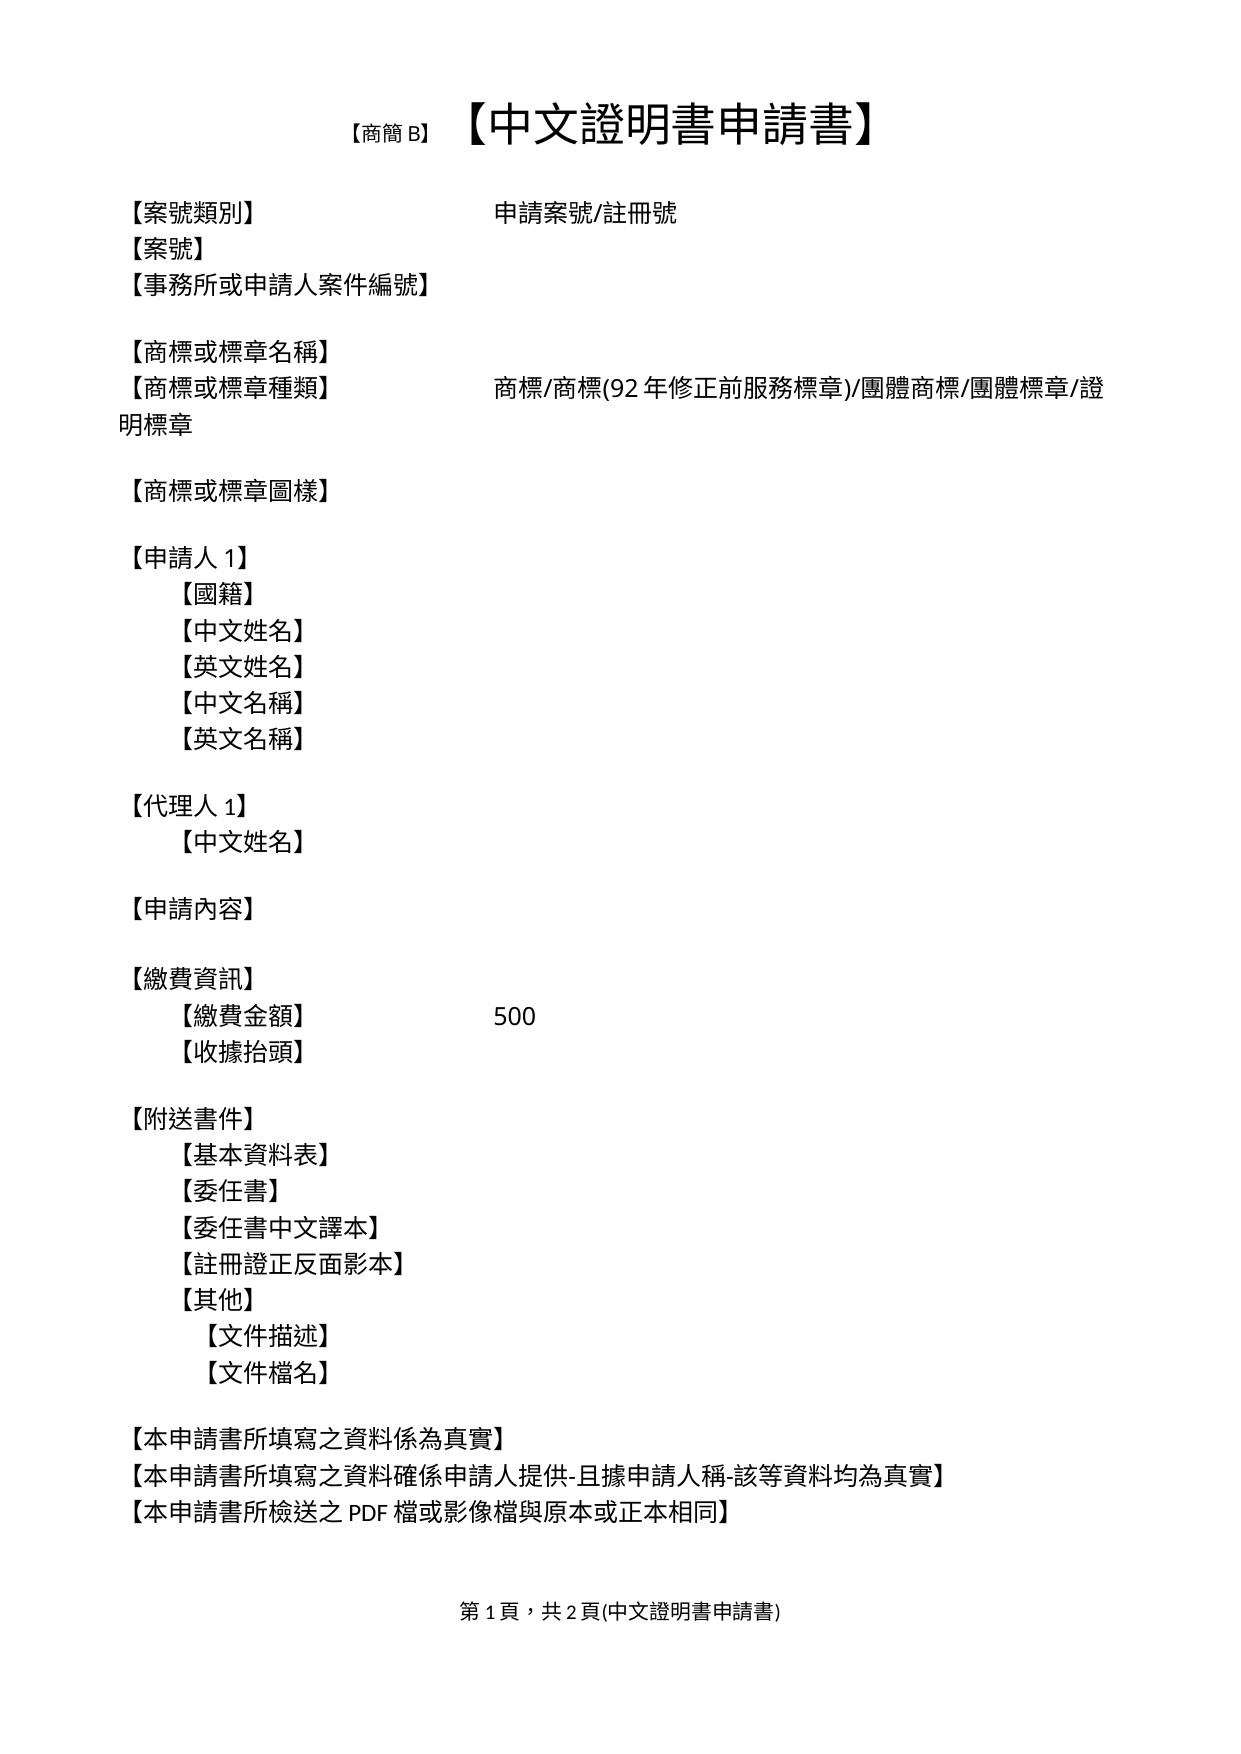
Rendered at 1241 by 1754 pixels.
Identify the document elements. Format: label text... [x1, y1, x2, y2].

text 【文件檔名】 [118, 1353, 1122, 1389]
text 【商簡B】【中文證明書申請書】 [118, 89, 1122, 155]
text 【繳費資訊】 [118, 960, 1122, 996]
text 【委任書中文譯本】 [118, 1208, 1122, 1244]
text 【代理人1】 [118, 787, 1122, 823]
text 【本申請書所檢送之PDF檔或影像檔與原本或正本相同】 [118, 1492, 1122, 1528]
text 【本申請書所填寫之資料確係申請人提供-且據申請人稱-該等資料均為真實】 [118, 1456, 1122, 1492]
text 【本申請書所填寫之資料係為真實】 [118, 1420, 1122, 1456]
text 【商標或標章名稱】 [118, 333, 1122, 369]
text 【附送書件】 [118, 1099, 1122, 1136]
text 【英文名稱】 [118, 720, 1122, 756]
text 【商標或標章種類】 商標/商標(92年修正前服務標章)/團體商標/團體標章/證明標章 [118, 369, 1122, 441]
text 【商標或標章圖樣】 [118, 472, 1122, 508]
text 【申請內容】 [118, 890, 1122, 926]
text 【案號】 [118, 229, 1122, 266]
text 【基本資料表】 [118, 1136, 1122, 1172]
text 【案號類別】 申請案號/註冊號 [118, 193, 1122, 229]
text 【英文姓名】 [118, 647, 1122, 684]
text 【事務所或申請人案件編號】 [118, 266, 1122, 302]
text 【委任書】 [118, 1172, 1122, 1208]
text 【收據抬頭】 [118, 1032, 1122, 1069]
text 【中文姓名】 [118, 611, 1122, 647]
text 【其他】 [118, 1281, 1122, 1317]
text 【國籍】 [118, 575, 1122, 611]
text 【中文名稱】 [118, 684, 1122, 720]
text 【文件描述】 [118, 1317, 1122, 1353]
text 【註冊證正反面影本】 [118, 1244, 1122, 1281]
text 【申請人1】 [118, 539, 1122, 575]
text 【中文姓名】 [118, 823, 1122, 859]
text 【繳費金額】 500 [118, 996, 1122, 1032]
